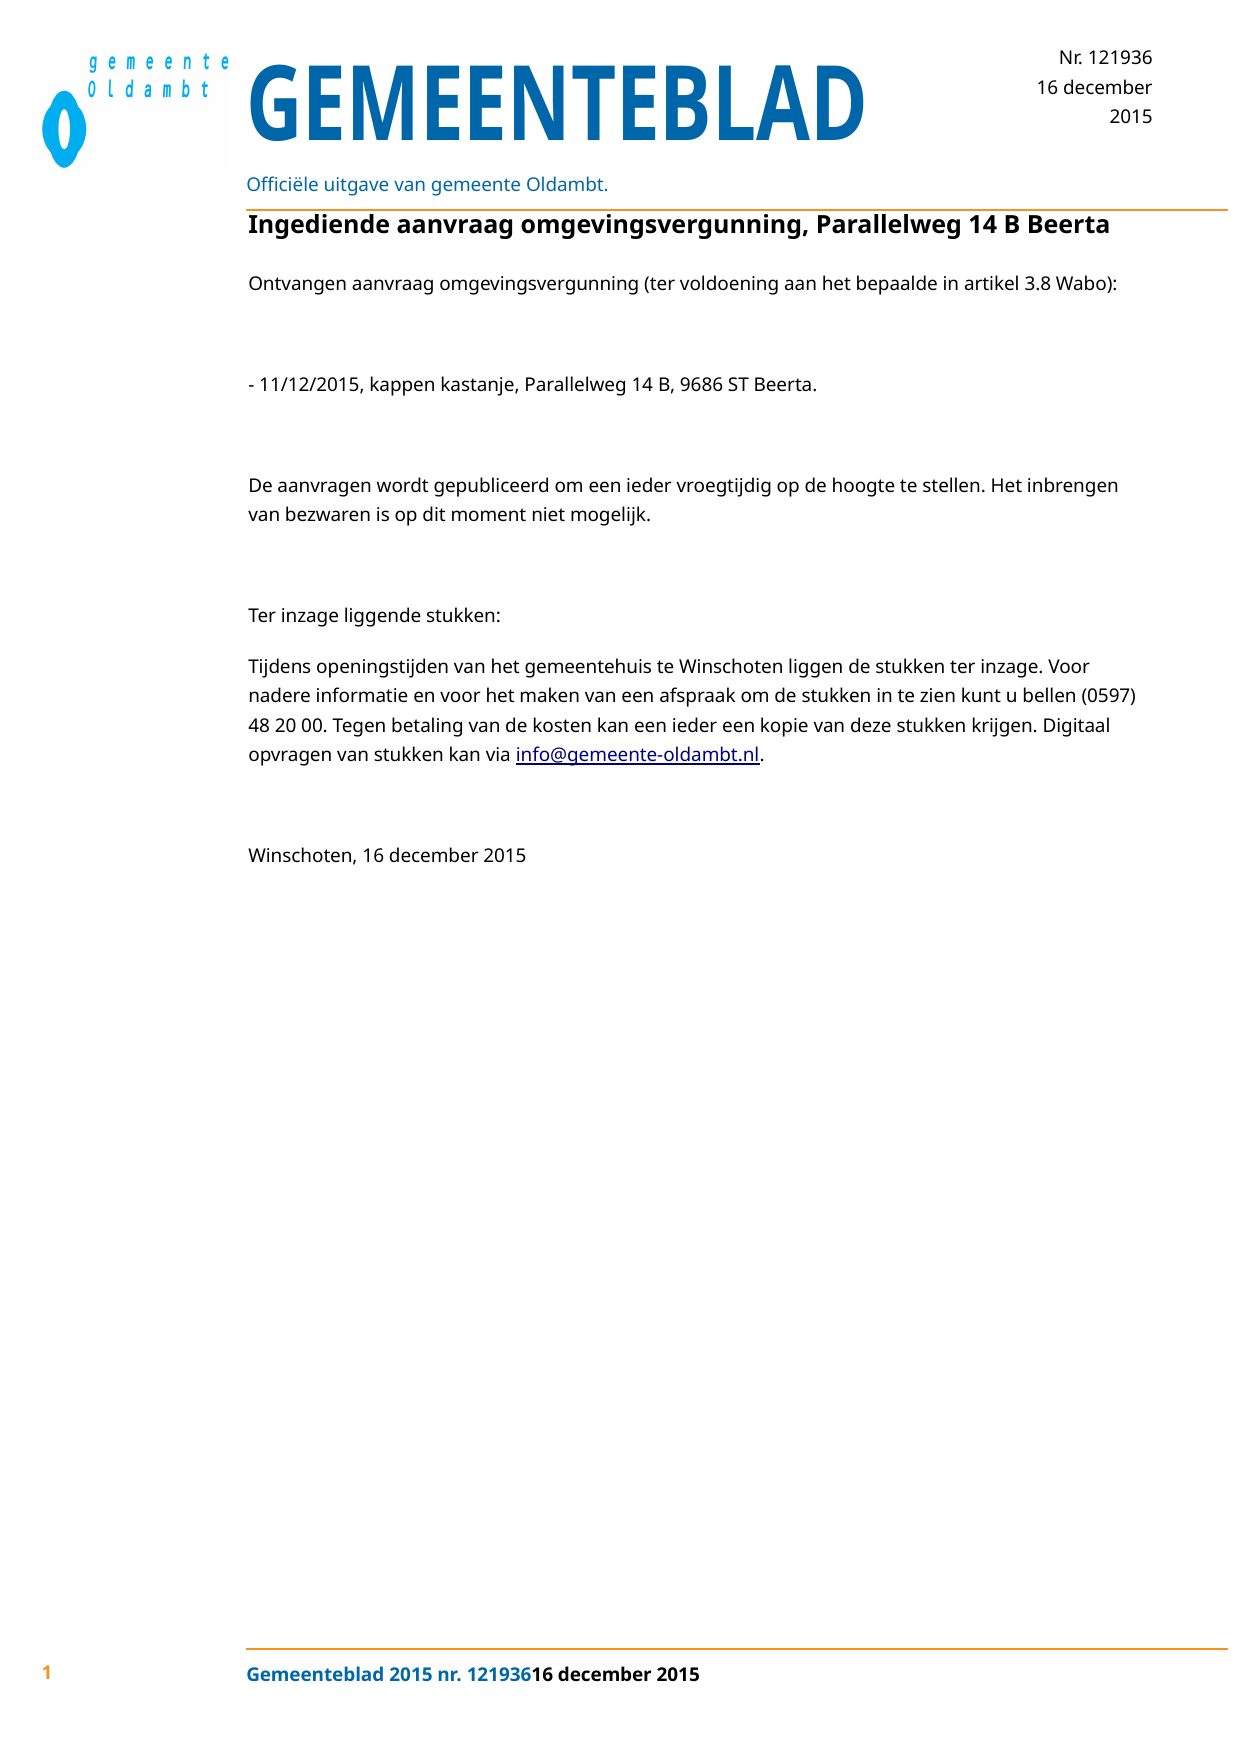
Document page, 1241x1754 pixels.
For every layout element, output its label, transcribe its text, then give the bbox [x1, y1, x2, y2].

text - 11/12/2015, kappen kastanje, Parallelweg 14 B, 9686 ST Beerta. [248, 371, 1152, 397]
text Tijdens openingstijden van het gemeentehuis te Winschoten liggen de stukken ter inzage. Voor nadere informatie en voor het maken van een afspraak om de stukken in te zien kunt u bellen (0597) 48 20 00. Tegen betaling van de kosten kan een ieder een kopie van deze stukken krijgen. Digitaal opvragen van stukken kan via info@gemeente-oldambt.nl. [248, 653, 1152, 767]
text Ter inzage liggende stukken: [248, 602, 1152, 628]
picture [41, 47, 231, 172]
text Ingediende aanvraag omgevingsvergunning, Parallelweg 14 B Beerta [248, 211, 1152, 241]
text Winschoten, 16 december 2015 [248, 842, 1152, 868]
text Ontvangen aanvraag omgevingsvergunning (ter voldoening aan het bepaalde in artikel 3.8 Wabo): [248, 270, 1152, 296]
text De aanvragen wordt gepubliceerd om een ieder vroegtijdig op de hoogte te stellen. Het inbrengen van bezwaren is op dit moment niet mogelijk. [248, 472, 1152, 527]
